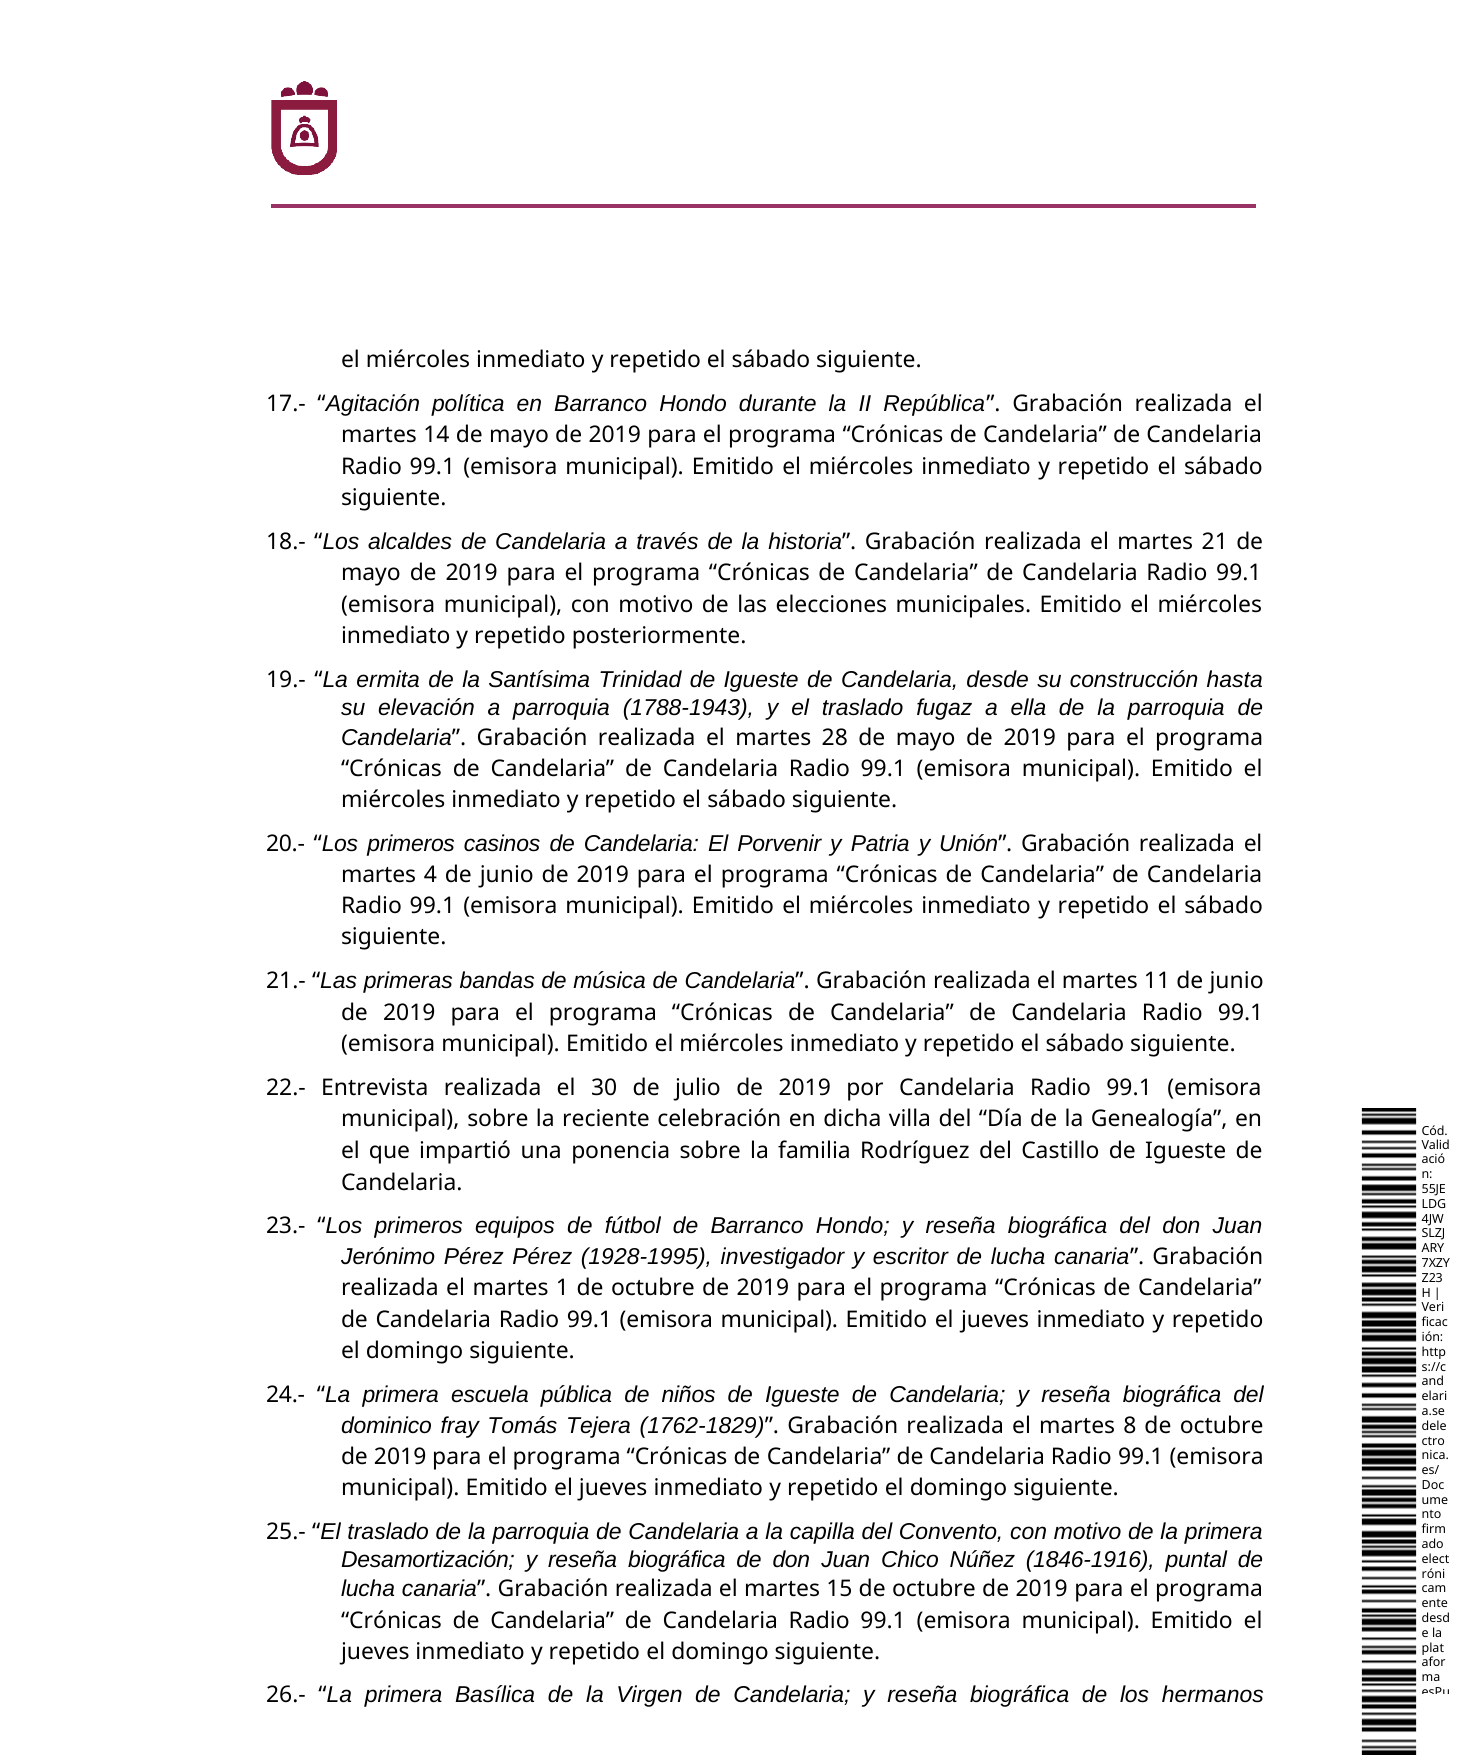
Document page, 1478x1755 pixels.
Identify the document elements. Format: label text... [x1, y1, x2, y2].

text 24.- “La primera escuela pública de niños de Igueste de Candelaria; y reseña biográfica del dominico fray Tomás Tejera (1762-1829)”. Grabación realizada el martes 8 de octubre de 2019 para el programa “Crónicas de Candelaria” de Candelaria Radio 99.1 (emisora municipal). Emitido el jueves inmediato y repetido el domingo siguiente. [266, 1377, 1264, 1502]
text 21.- “Las primeras bandas de música de Candelaria”. Grabación realizada el martes 11 de junio de 2019 para el programa “Crónicas de Candelaria” de Candelaria Radio 99.1 (emisora municipal). Emitido el miércoles inmediato y repetido el sábado siguiente. [266, 964, 1263, 1058]
text 19.- “La ermita de la Santísima Trinidad de Igueste de Candelaria, desde su construcción hasta su elevación a parroquia (1788-1943), y el traslado fugaz a ella de la parroquia de Candelaria”. Grabación realizada el martes 28 de mayo de 2019 para el programa “Crónicas de Candelaria” de Candelaria Radio 99.1 (emisora municipal). Emitido el miércoles inmediato y repetido el sábado siguiente. [266, 663, 1263, 814]
text 20.- “Los primeros casinos de Candelaria: El Porvenir y Patria y Unión”. Grabación realizada el martes 4 de junio de 2019 para el programa “Crónicas de Candelaria” de Candelaria Radio 99.1 (emisora municipal). Emitido el miércoles inmediato y repetido el sábado siguiente. [266, 827, 1263, 952]
text Cód. Validación: 55JELDG4JWSLZJARY7XZYZ23H | Verificación: https://candelaria.sedelectronica.es/ Documento firmado electrónicamente desde la plataforma esPublico Gestiona | Página 9 de 72 [1421, 1123, 1450, 1694]
text el miércoles inmediato y repetido el sábado siguiente. [341, 343, 1427, 374]
text 26.- “La primera Basílica de la Virgen de Candelaria; y reseña biográfica de los hermanos [266, 1678, 1263, 1709]
text 22.- Entrevista realizada el 30 de julio de 2019 por Candelaria Radio 99.1 (emisora municipal), sobre la reciente celebración en dicha villa del “Día de la Genealogía”, en el que impartió una ponencia sobre la familia Rodríguez del Castillo de Igueste de Candelaria. [266, 1071, 1263, 1197]
text 23.- “Los primeros equipos de fútbol de Barranco Hondo; y reseña biográfica del don Juan Jerónimo Pérez Pérez (1928-1995), investigador y escritor de lucha canaria”. Grabación realizada el martes 1 de octubre de 2019 para el programa “Crónicas de Candelaria” de Candelaria Radio 99.1 (emisora municipal). Emitido el jueves inmediato y repetido el domingo siguiente. [266, 1209, 1263, 1365]
text 17.- “Agitación política en Barranco Hondo durante la II República”. Grabación realizada el martes 14 de mayo de 2019 para el programa “Crónicas de Candelaria” de Candelaria Radio 99.1 (emisora municipal). Emitido el miércoles inmediato y repetido el sábado siguiente. [266, 387, 1263, 512]
text 25.- “El traslado de la parroquia de Candelaria a la capilla del Convento, con motivo de la primera Desamortización; y reseña biográfica de don Juan Chico Núñez (1846-1916), puntal de lucha canaria”. Grabación realizada el martes 15 de octubre de 2019 para el programa “Crónicas de Candelaria” de Candelaria Radio 99.1 (emisora municipal). Emitido el jueves inmediato y repetido el domingo siguiente. [266, 1515, 1264, 1666]
text 18.- “Los alcaldes de Candelaria a través de la historia”. Grabación realizada el martes 21 de mayo de 2019 para el programa “Crónicas de Candelaria” de Candelaria Radio 99.1 (emisora municipal), con motivo de las elecciones municipales. Emitido el miércoles inmediato y repetido posteriormente. [266, 525, 1263, 651]
